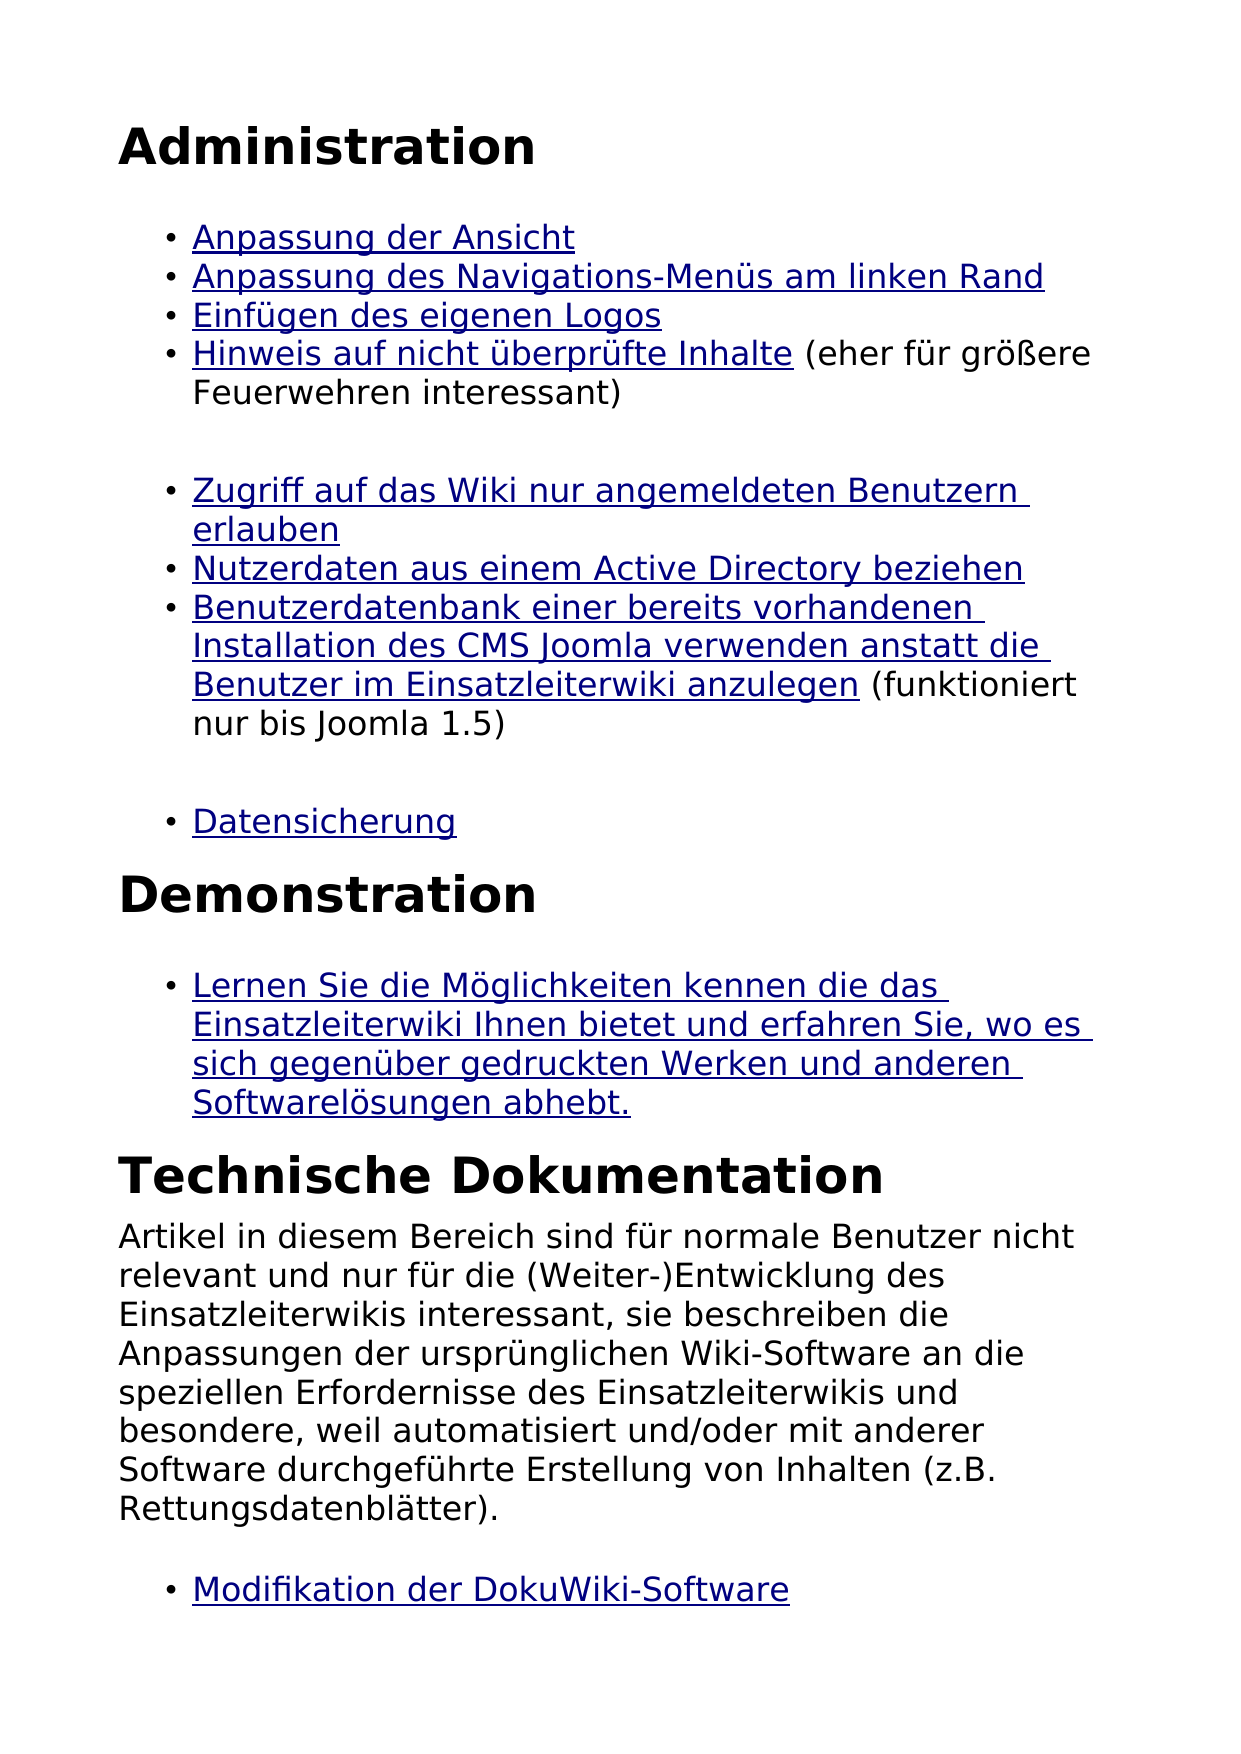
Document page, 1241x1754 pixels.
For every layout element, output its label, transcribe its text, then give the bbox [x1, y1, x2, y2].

list Hinweis auf nicht überprüfte Inhalte (eher für größere Feuerwehren interessant) [177, 335, 1122, 413]
list Zugriff auf das Wiki nur angemeldeten Benutzern erlauben [177, 472, 1122, 549]
subtitle Administration [118, 118, 1122, 176]
list Datensicherung [177, 802, 1122, 841]
list Modifikation der DokuWiki-Software [177, 1571, 1122, 1609]
text Artikel in diesem Bereich sind für normale Benutzer nicht relevant und nur für die (Weiter-)Entwicklung des Einsatzleiterwikis interessant, sie beschreiben die Anpassungen der ursprünglichen Wiki-Software an die speziellen Erfordernisse des Einsatzleiterwikis und besondere, weil automatisiert und/oder mit anderer Software durchgeführte Erstellung von Inhalten (z.B. Rettungsdatenblätter). [118, 1218, 1122, 1528]
list Einfügen des eigenen Logos [177, 296, 1122, 335]
list Nutzerdaten aus einem Active Directory beziehen [177, 549, 1122, 588]
list Anpassung des Navigations-Menüs am linken Rand [177, 257, 1122, 296]
list Anpassung der Ansicht [177, 218, 1122, 257]
list Benutzerdatenbank einer bereits vorhandenen Installation des CMS Joomla verwenden anstatt die Benutzer im Einsatzleiterwiki anzulegen (funktioniert nur bis Joomla 1.5) [177, 588, 1122, 743]
subtitle Demonstration [118, 866, 1122, 924]
list Lernen Sie die Möglichkeiten kennen die das Einsatzleiterwiki Ihnen bietet und erfahren Sie, wo es sich gegenüber gedruckten Werken und anderen Softwarelösungen abhebt. [177, 967, 1122, 1122]
subtitle Technische Dokumentation [118, 1147, 1122, 1205]
